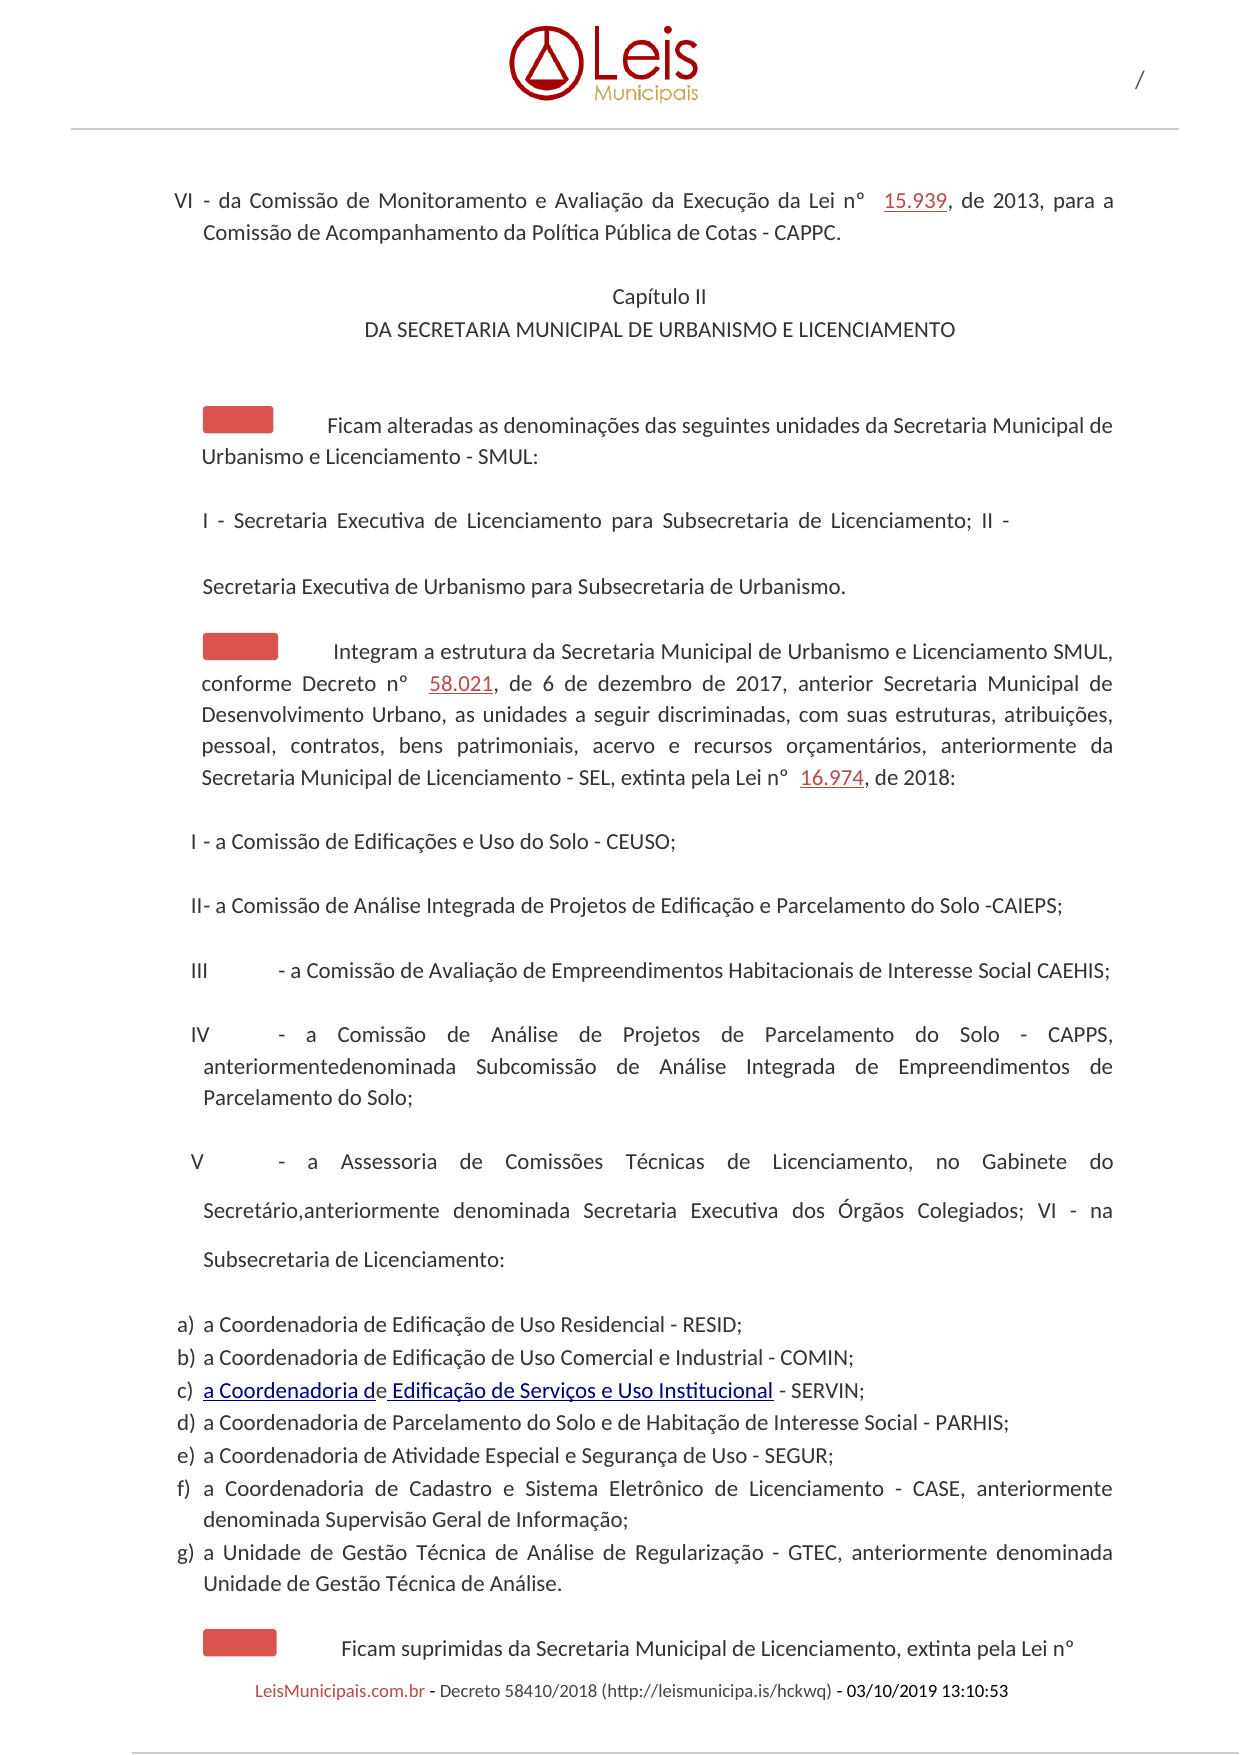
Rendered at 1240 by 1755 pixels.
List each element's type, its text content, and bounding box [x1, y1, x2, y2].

list a Coordenadoria de Edificação de Serviços e Uso Institucional - SERVIN; [177, 1376, 1114, 1404]
text I - Secretaria Executiva de Licenciamento para Subsecretaria de Licenciamento; II - Secretaria Executiva de Urbanismo para Subsecretaria de Urbanismo. [202, 506, 1011, 600]
list - a Comissão de Análise Integrada de Projetos de Edificação e Parcelamento do Solo -CAIEPS; [191, 892, 1114, 920]
list - a Comissão de Avaliação de Empreendimentos Habitacionais de Interesse Social CAEHIS; [191, 956, 1114, 984]
text DA SECRETARIA MUNICIPAL DE URBANISMO E LICENCIAMENTO [204, 315, 1116, 343]
list - a Comissão de Análise de Projetos de Parcelamento do Solo - CAPPS, anteriormentedenominada Subcomissão de Análise Integrada de Empreendimentos de Parcelamento do Solo; [191, 1020, 1114, 1111]
list a Coordenadoria de Cadastro e Sistema Eletrônico de Licenciamento - CASE, anteriormente denominada Supervisão Geral de Informação; [177, 1474, 1114, 1533]
list - a Assessoria de Comissões Técnicas de Licenciamento, no Gabinete do Secretário,anteriormente denominada Secretaria Executiva dos Órgãos Colegiados; VI - na Subsecretaria de Licenciamento: [191, 1147, 1114, 1273]
list a Coordenadoria de Atividade Especial e Segurança de Uso - SEGUR; [177, 1441, 1114, 1469]
text Art. 7º Ficam alteradas as denominações das seguintes unidades da Secretaria Municipal de Urbanismo e Licenciamento - SMUL: [201, 411, 1114, 470]
list a Coordenadoria de Edificação de Uso Comercial e Industrial - COMIN; [177, 1343, 1114, 1371]
list - da Comissão de Monitoramento e Avaliação da Execução da Lei nº 15.939, de 2013, para a Comissão de Acompanhamento da Política Pública de Cotas - CAPPC. [174, 186, 1114, 246]
text Art. 8º Integram a estrutura da Secretaria Municipal de Urbanismo e Licenciamento SMUL, conforme Decreto nº 58.021, de 6 de dezembro de 2017, anterior Secretaria Municipal de Desenvolvimento Urbano, as unidades a seguir discriminadas, com suas estruturas, atribuições, pessoal, contratos, bens patrimoniais, acervo e recursos orçamentários, anteriormente da Secretaria Municipal de Licenciamento - SEL, extinta pela Lei nº 16.974, de 2018: [201, 637, 1114, 791]
list a Coordenadoria de Edificação de Uso Residencial - RESID; [177, 1310, 1114, 1338]
list a Unidade de Gestão Técnica de Análise de Regularização - GTEC, anteriormente denominada Unidade de Gestão Técnica de Análise. [177, 1538, 1114, 1597]
text Capítulo II [204, 282, 1114, 310]
text Art. 9º Ficam suprimidas da Secretaria Municipal de Licenciamento, extinta pela Lei nº [214, 1634, 1114, 1662]
list a Coordenadoria de Parcelamento do Solo e de Habitação de Interesse Social - PARHIS; [177, 1408, 1114, 1437]
list - a Comissão de Edificações e Uso do Solo - CEUSO; [191, 827, 1114, 855]
